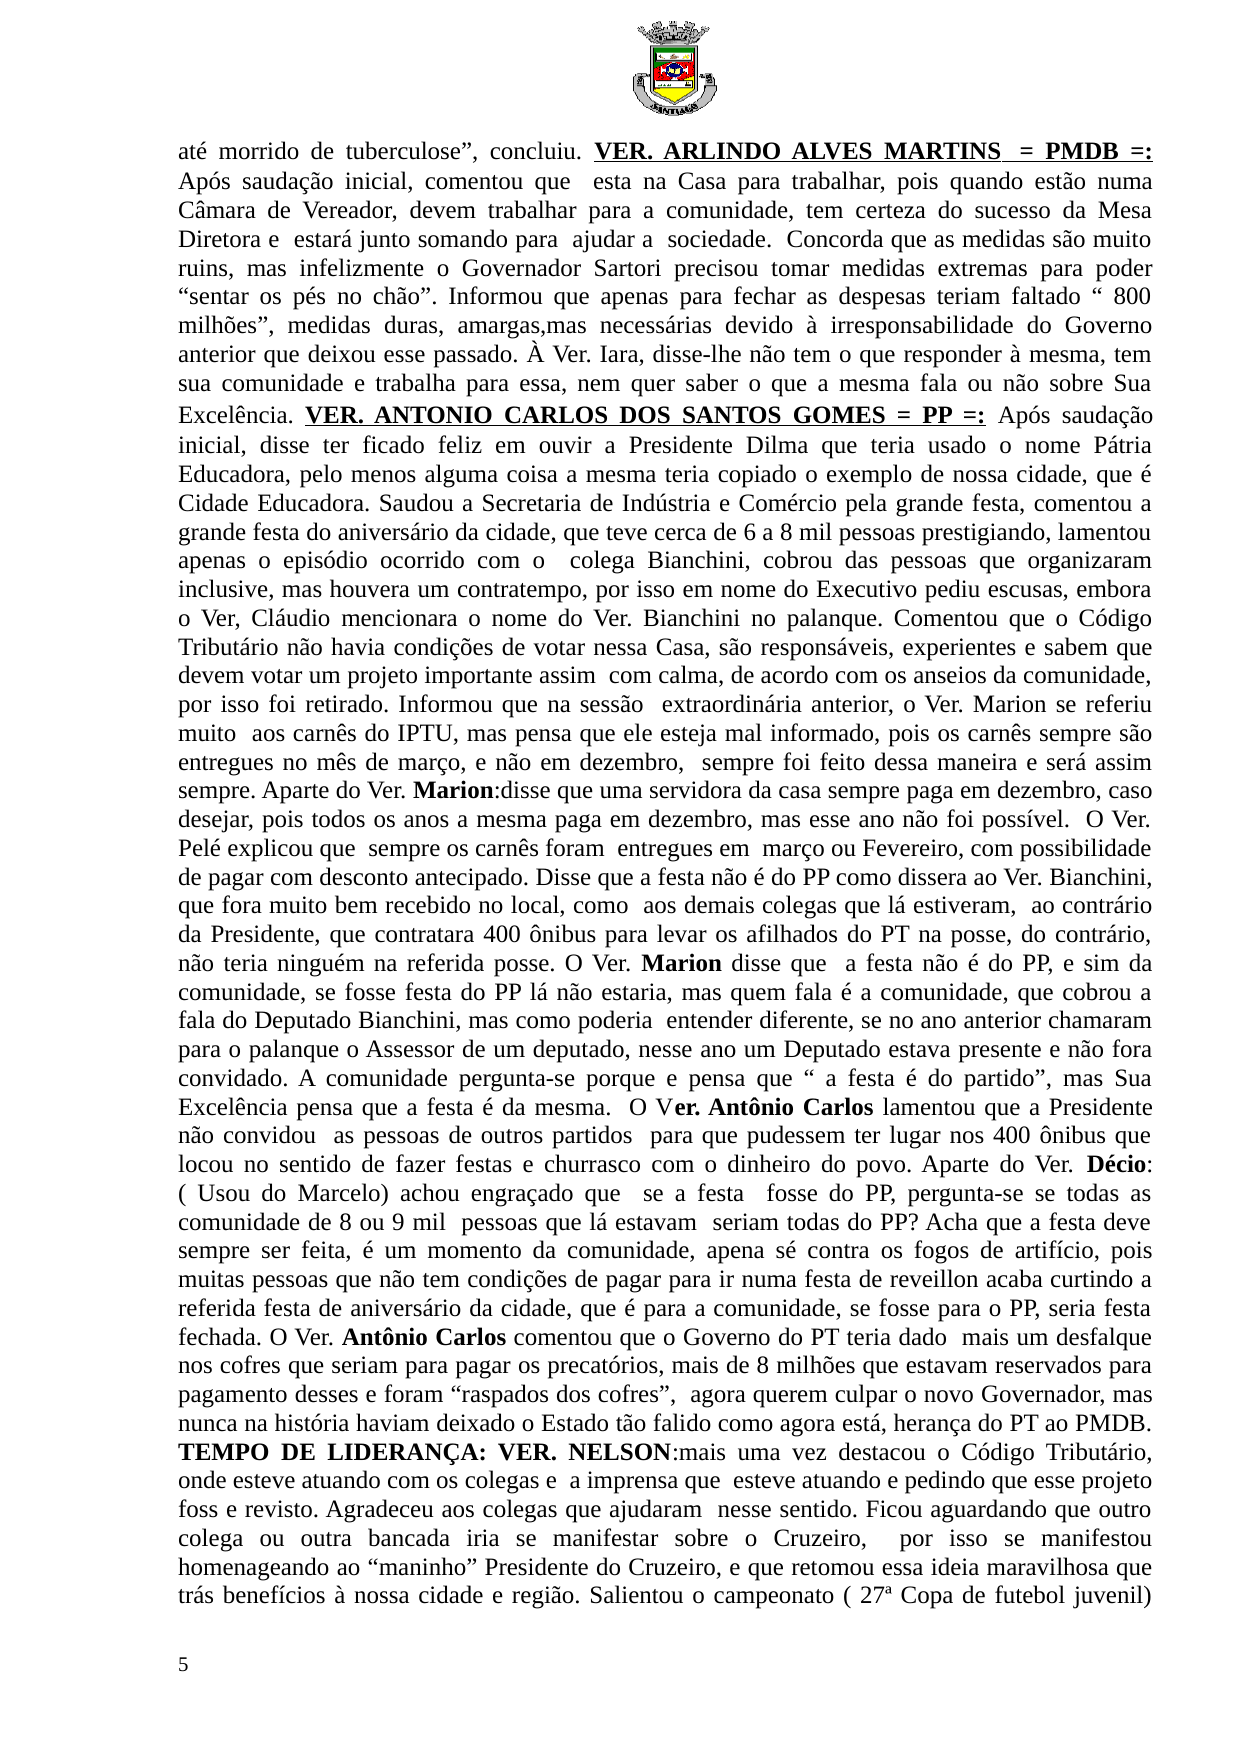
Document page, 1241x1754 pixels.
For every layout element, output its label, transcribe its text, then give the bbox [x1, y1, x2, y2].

text até morrido de tuberculose”, concluiu. VER. ARLINDO ALVES MARTINS = PMDB =: Após saudação inicial, comentou que esta na Casa para trabalhar, pois quando estão numa Câmara de Vereador, devem trabalhar para a comunidade, tem certeza do sucesso da Mesa Diretora e estará junto somando para ajudar a sociedade. Concorda que as medidas são muito ruins, mas infelizmente o Governador Sartori precisou tomar medidas extremas para poder “sentar os pés no chão”. Informou que apenas para fechar as despesas teriam faltado “ 800 milhões”, medidas duras, amargas,mas necessárias devido à irresponsabilidade do Governo anterior que deixou esse passado. À Ver. Iara, disse-lhe não tem o que responder à mesma, tem sua comunidade e trabalha para essa, nem quer saber o que a mesma fala ou não sobre Sua Excelência. VER. ANTONIO CARLOS DOS SANTOS GOMES = PP =: Após saudação inicial, disse ter ficado feliz em ouvir a Presidente Dilma que teria usado o nome Pátria Educadora, pelo menos alguma coisa a mesma teria copiado o exemplo de nossa cidade, que é Cidade Educadora. Saudou a Secretaria de Indústria e Comércio pela grande festa, comentou a grande festa do aniversário da cidade, que teve cerca de 6 a 8 mil pessoas prestigiando, lamentou apenas o episódio ocorrido com o colega Bianchini, cobrou das pessoas que organizaram inclusive, mas houvera um contratempo, por isso em nome do Executivo pediu escusas, embora o Ver, Cláudio mencionara o nome do Ver. Bianchini no palanque. Comentou que o Código Tributário não havia condições de votar nessa Casa, são responsáveis, experientes e sabem que devem votar um projeto importante assim com calma, de acordo com os anseios da comunidade, por isso foi retirado. Informou que na sessão extraordinária anterior, o Ver. Marion se referiu muito aos carnês do IPTU, mas pensa que ele esteja mal informado, pois os carnês sempre são entregues no mês de março, e não em dezembro, sempre foi feito dessa maneira e será assim sempre. Aparte do Ver. Marion:disse que uma servidora da casa sempre paga em dezembro, caso desejar, pois todos os anos a mesma paga em dezembro, mas esse ano não foi possível. O Ver. Pelé explicou que sempre os carnês foram entregues em março ou Fevereiro, com possibilidade de pagar com desconto antecipado. Disse que a festa não é do PP como dissera ao Ver. Bianchini, que fora muito bem recebido no local, como aos demais colegas que lá estiveram, ao contrário da Presidente, que contratara 400 ônibus para levar os afilhados do PT na posse, do contrário, não teria ninguém na referida posse. O Ver. Marion disse que a festa não é do PP, e sim da comunidade, se fosse festa do PP lá não estaria, mas quem fala é a comunidade, que cobrou a fala do Deputado Bianchini, mas como poderia entender diferente, se no ano anterior chamaram para o palanque o Assessor de um deputado, nesse ano um Deputado estava presente e não fora convidado. A comunidade pergunta-se porque e pensa que “ a festa é do partido”, mas Sua Excelência pensa que a festa é da mesma. O Ver. Antônio Carlos lamentou que a Presidente não convidou as pessoas de outros partidos para que pudessem ter lugar nos 400 ônibus que locou no sentido de fazer festas e churrasco com o dinheiro do povo. Aparte do Ver. Décio: ( Usou do Marcelo) achou engraçado que se a festa fosse do PP, pergunta-se se todas as comunidade de 8 ou 9 mil pessoas que lá estavam seriam todas do PP? Acha que a festa deve sempre ser feita, é um momento da comunidade, apena sé contra os fogos de artifício, pois muitas pessoas que não tem condições de pagar para ir numa festa de reveillon acaba curtindo a referida festa de aniversário da cidade, que é para a comunidade, se fosse para o PP, seria festa fechada. O Ver. Antônio Carlos comentou que o Governo do PT teria dado mais um desfalque nos cofres que seriam para pagar os precatórios, mais de 8 milhões que estavam reservados para pagamento desses e foram “raspados dos cofres”, agora querem culpar o novo Governador, mas nunca na história haviam deixado o Estado tão falido como agora está, herança do PT ao PMDB. TEMPO DE LIDERANÇA: VER. NELSON:mais uma vez destacou o Código Tributário, onde esteve atuando com os colegas e a imprensa que esteve atuando e pedindo que esse projeto foss e revisto. Agradeceu aos colegas que ajudaram nesse sentido. Ficou aguardando que outro colega ou outra bancada iria se manifestar sobre o Cruzeiro, por isso se manifestou homenageando ao “maninho” Presidente do Cruzeiro, e que retomou essa ideia maravilhosa que trás benefícios à nossa cidade e região. Salientou o campeonato ( 27ª Copa de futebol juvenil) [178, 132, 1153, 1609]
